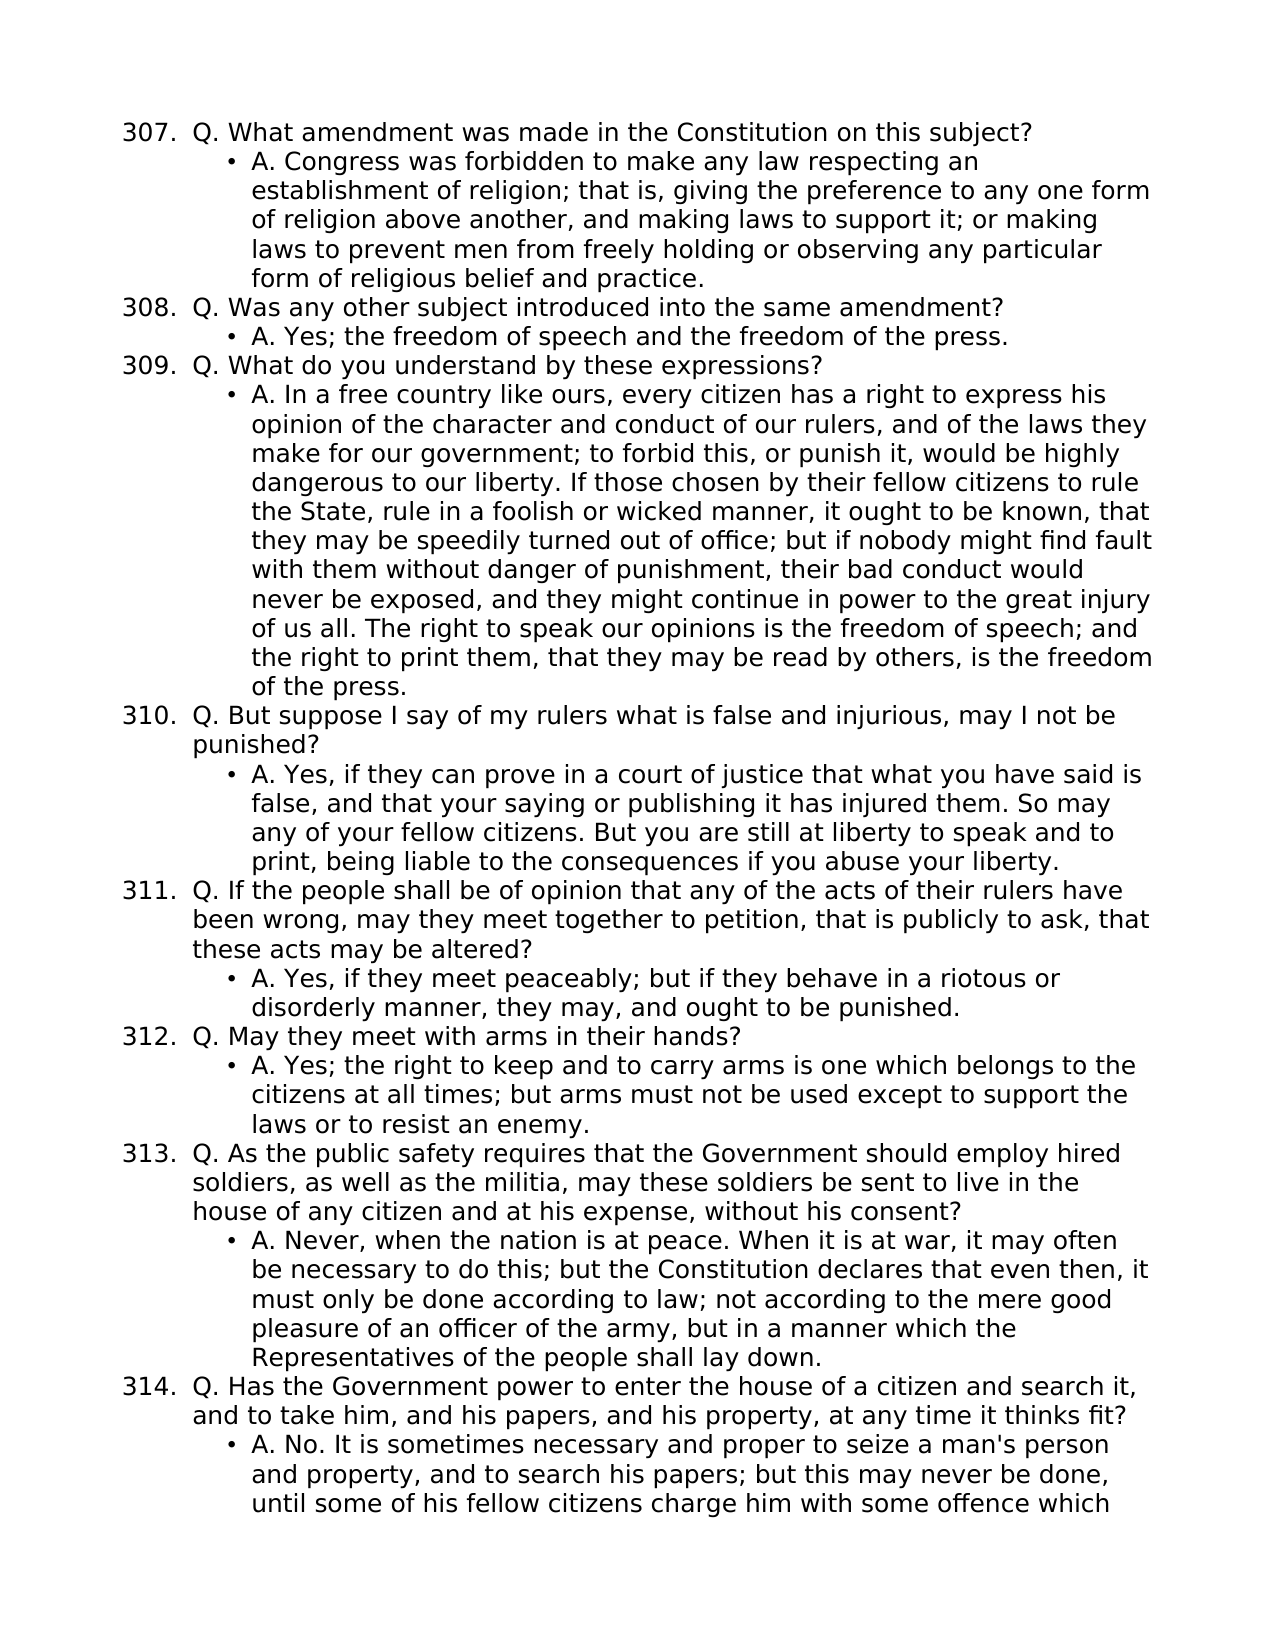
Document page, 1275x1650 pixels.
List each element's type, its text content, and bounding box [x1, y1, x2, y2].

list Q. Was any other subject introduced into the same amendment? [177, 293, 1157, 322]
list Q. As the public safety requires that the Government should employ hired soldiers, as well as the militia, may these soldiers be sent to live in the house of any citizen and at his expense, without his consent? [177, 1139, 1157, 1226]
list A. No. It is sometimes necessary and proper to seize a man's person and property, and to search his papers; but this may never be done, until some of his fellow citizens charge him with some offence which [236, 1431, 1157, 1518]
list A. Congress was forbidden to make any law respecting an establishment of religion; that is, giving the preference to any one form of religion above another, and making laws to support it; or making laws to prevent men from freely holding or observing any particular form of religious belief and practice. [236, 147, 1157, 293]
list Q. What amendment was made in the Constitution on this subject? [177, 118, 1157, 147]
list A. Never, when the nation is at peace. When it is at war, it may often be necessary to do this; but the Constitution declares that even then, it must only be done according to law; not according to the mere good pleasure of an officer of the army, but in a manner which the Representatives of the people shall lay down. [236, 1226, 1157, 1372]
list Q. What do you understand by these expressions? [177, 351, 1157, 381]
list A. Yes; the freedom of speech and the freedom of the press. [236, 322, 1157, 351]
list Q. Has the Government power to enter the house of a citizen and search it, and to take him, and his papers, and his property, at any time it thinks fit? [177, 1372, 1157, 1431]
list Q. May they meet with arms in their hands? [177, 1022, 1157, 1051]
list Q. If the people shall be of opinion that any of the acts of their rulers have been wrong, may they meet together to petition, that is publicly to ask, that these acts may be altered? [177, 876, 1157, 964]
list A. Yes, if they can prove in a court of justice that what you have said is false, and that your saying or publishing it has injured them. So may any of your fellow citizens. But you are still at liberty to speak and to print, being liable to the consequences if you abuse your liberty. [236, 760, 1157, 876]
list A. Yes, if they meet peaceably; but if they behave in a riotous or disorderly manner, they may, and ought to be punished. [236, 964, 1157, 1022]
list Q. But suppose I say of my rulers what is false and injurious, may I not be punished? [177, 701, 1157, 760]
list A. In a free country like ours, every citizen has a right to express his opinion of the character and conduct of our rulers, and of the laws they make for our government; to forbid this, or punish it, would be highly dangerous to our liberty. If those chosen by their fellow citizens to rule the State, rule in a foolish or wicked manner, it ought to be known, that they may be speedily turned out of office; but if nobody might find fault with them without danger of punishment, their bad conduct would never be exposed, and they might continue in power to the great injury of us all. The right to speak our opinions is the freedom of speech; and the right to print them, that they may be read by others, is the freedom of the press. [236, 381, 1157, 701]
list A. Yes; the right to keep and to carry arms is one which belongs to the citizens at all times; but arms must not be used except to support the laws or to resist an enemy. [236, 1051, 1157, 1139]
